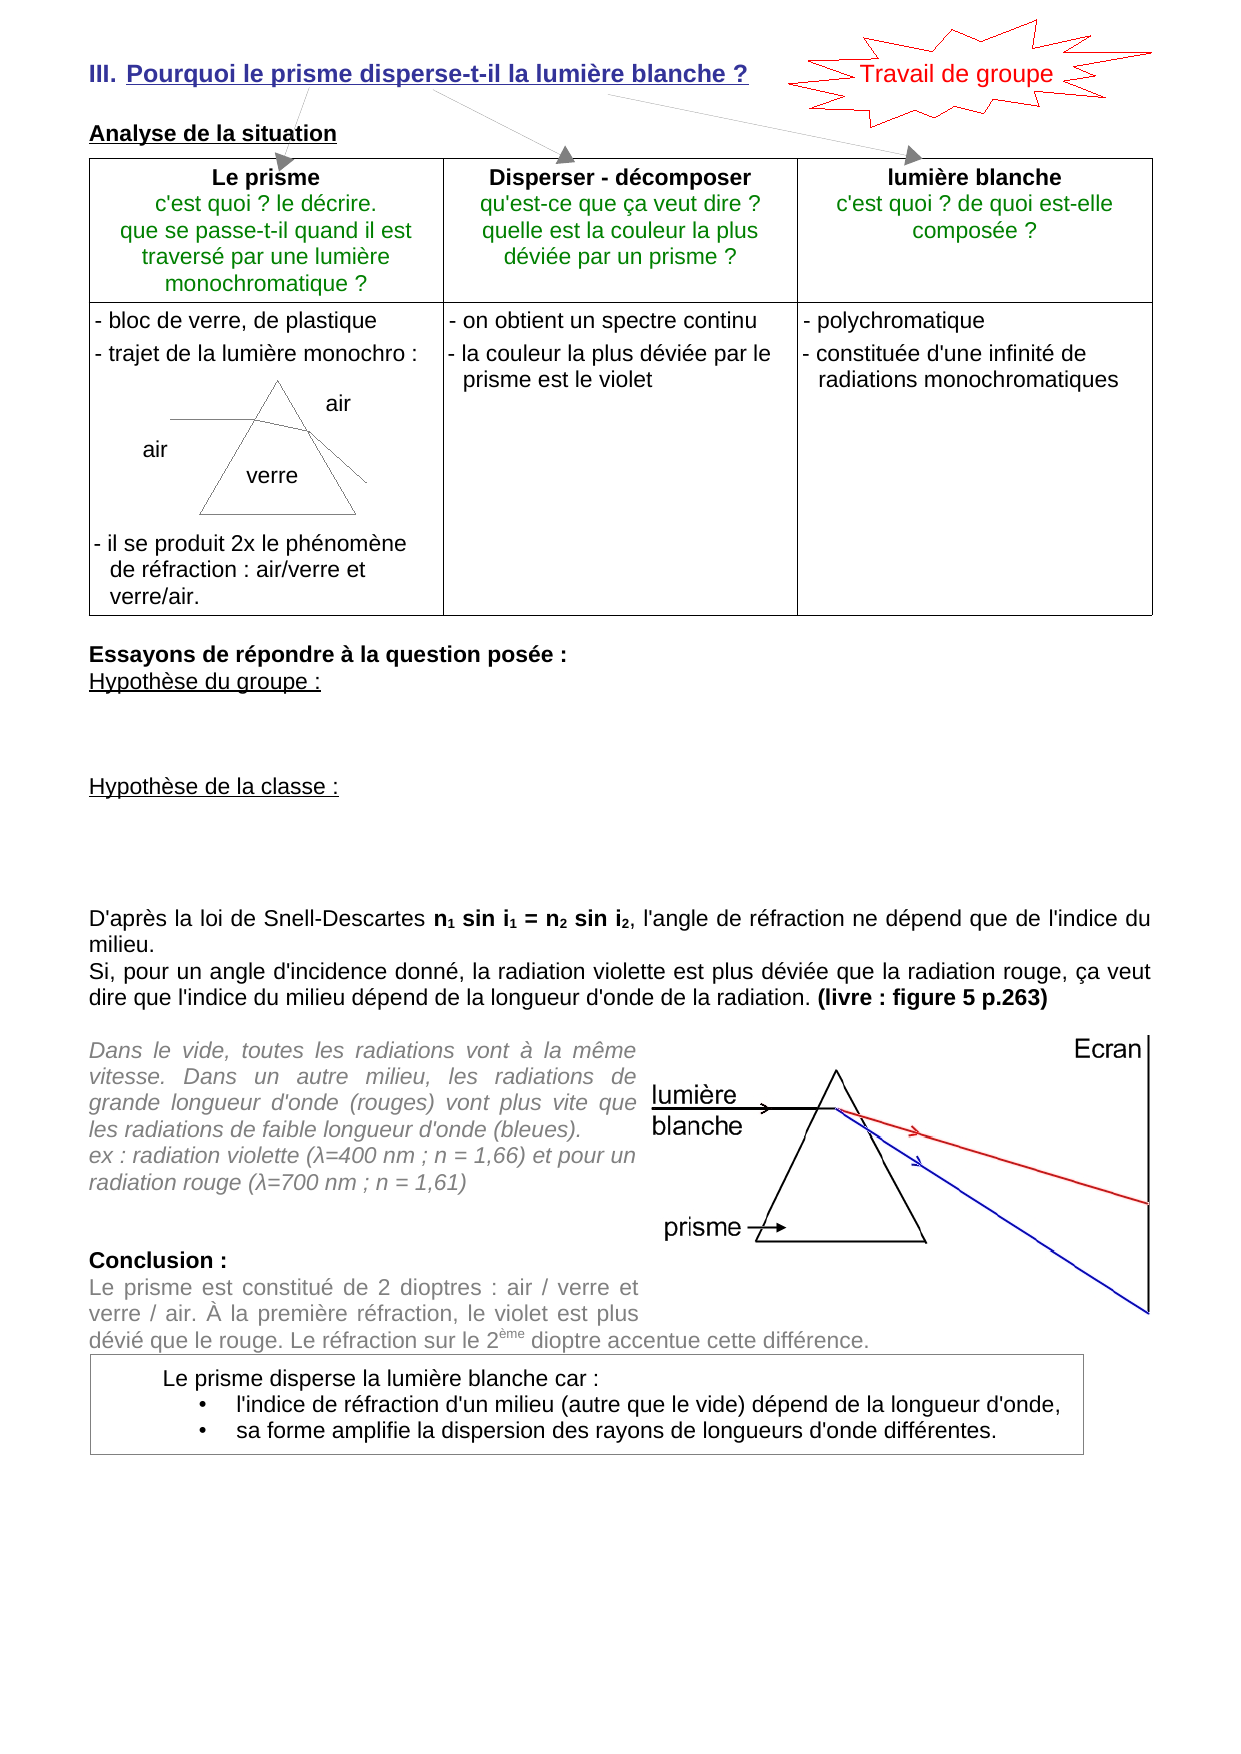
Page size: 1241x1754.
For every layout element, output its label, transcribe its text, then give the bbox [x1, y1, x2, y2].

list [1084, 1391, 1152, 1417]
text Hypothèse de la classe : [89, 773, 1152, 799]
text Analyse de la situation [739, 120, 1152, 146]
text Le prisme est constitué de 2 dioptres : air / verre et verre / air. À la première réfraction, le violet est plus dévié que le rouge. Le réfraction sur le 2ème dioptre accentue cette différence. [89, 1274, 1152, 1353]
table_header Le prisme c'est quoi ? le décrire. que se passe-t-il quand il est traversé par une lumière monochromatique ? [90, 159, 443, 302]
text Essayons de répondre à la question posée : [89, 641, 1152, 668]
subtitle Pourquoi le prisme disperse-t-il la lumière blanche ? [89, 59, 1152, 88]
text Analyse de la situation [89, 120, 297, 143]
text D'après la loi de Snell-Descartes n1 sin i1 = n2 sin i2, l'angle de réfraction ne dépend que de l'indice du milieu. [89, 905, 1152, 958]
table_cell - on obtient un spectre continu - la couleur la plus déviée par le prisme est le violet [444, 303, 797, 615]
table_header Disperser - décomposer qu'est-ce que ça veut dire ? quelle est la couleur la plus déviée par un prisme ? [444, 159, 797, 302]
list sa forme amplifie la dispersion des rayons de longueurs d'onde différentes. [199, 1417, 1083, 1444]
picture [651, 1024, 1152, 1321]
table_cell - polychromatique - constituée d'une infinité de radiations monochromatiques [798, 303, 1152, 615]
text Dans le vide, toutes les radiations vont à la même vitesse. Dans un autre milieu, les radiations de grande longueur d'onde (rouges) vont plus vite que les radiations de faible longueur d'onde (bleues). [89, 1037, 651, 1142]
text Analyse de la situation [289, 120, 541, 146]
text Hypothèse du groupe : [89, 668, 1152, 694]
text Si, pour un angle d'incidence donné, la radiation violette est plus déviée que la radiation rouge, ça veut dire que l'indice du milieu dépend de la longueur d'onde de la radiation. (livre : figure 5 p.263) [89, 958, 1152, 1010]
table_cell - bloc de verre, de plastique - trajet de la lumière monochro : - il se produit 2x le phénomène de réfraction : air/verre et verre/air. [90, 303, 443, 615]
list [1084, 1417, 1152, 1444]
table_header lumière blanche c'est quoi ? de quoi est-elle composée ? [798, 159, 1152, 302]
list l'indice de réfraction d'un milieu (autre que le vide) dépend de la longueur d'onde, [199, 1391, 1083, 1417]
text Analyse de la situation [495, 120, 855, 146]
text Le prisme disperse la lumière blanche car : [162, 1365, 1083, 1391]
text ex : radiation violette (λ=400 nm ; n = 1,66) et pour un radiation rouge (λ=700 nm ; n = 1,61) [89, 1142, 651, 1195]
text Conclusion : [89, 1247, 651, 1274]
text [1084, 1365, 1152, 1391]
